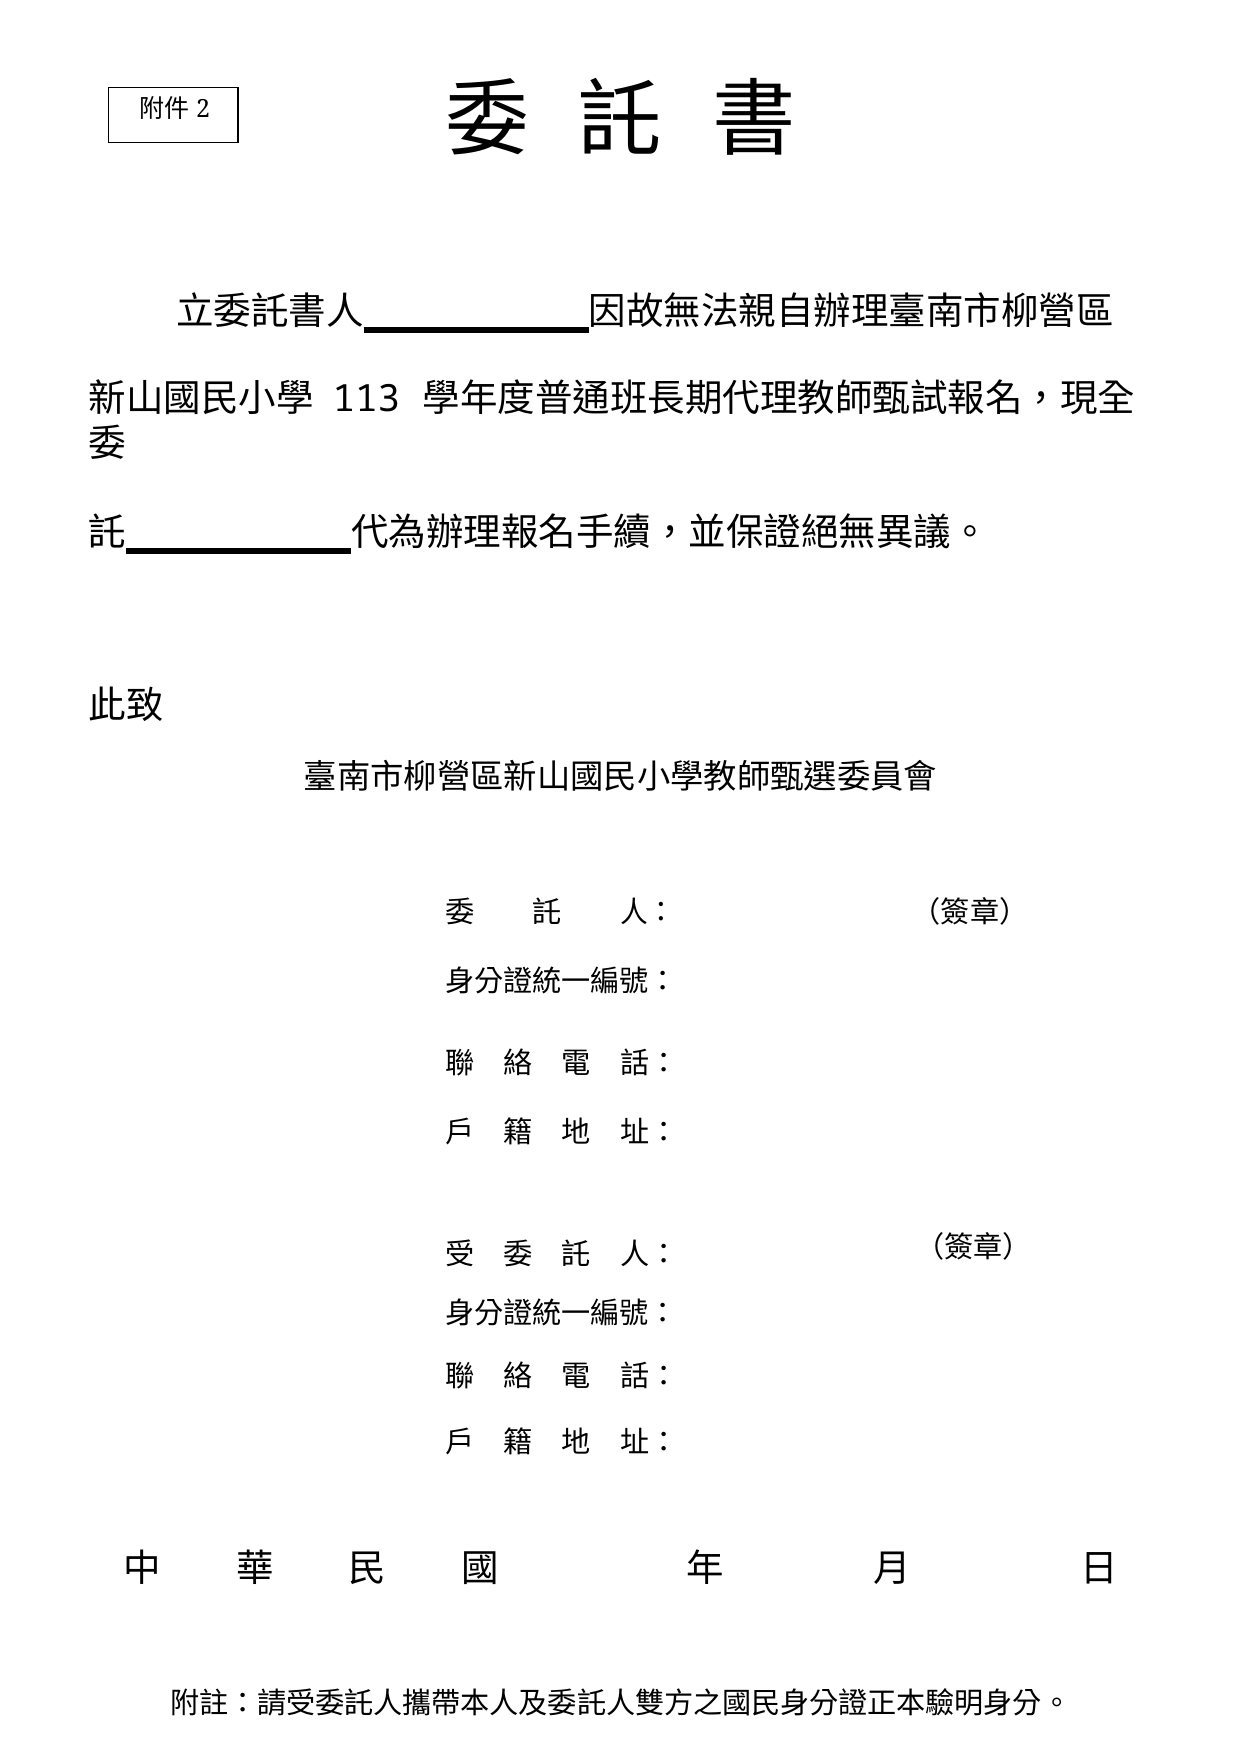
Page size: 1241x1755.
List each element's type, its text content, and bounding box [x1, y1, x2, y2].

table_cell 話： 址： [606, 1346, 684, 1465]
table_cell 絡 籍 [489, 1346, 547, 1465]
text 附件 2 [139, 90, 237, 124]
table_cell 身分證統一編號： [439, 1267, 684, 1346]
text 此致 [89, 682, 1151, 728]
table_cell 人： [606, 1190, 684, 1267]
text 新山國民小學 113 學年度普通班長期代理教師甄試報名，現全委 [89, 374, 1151, 466]
table_header 絡 籍 [489, 1040, 547, 1190]
table_header 話： 址： [606, 1040, 684, 1190]
table_cell 託 [547, 1190, 606, 1267]
text 託 代為辦理報名手續，並保證絕無異議。 [89, 502, 1151, 556]
text [77, 1228, 439, 1266]
table_cell 受 [439, 1190, 489, 1267]
table_cell 電 地 [547, 1346, 606, 1465]
table_header 電 地 [547, 1040, 606, 1190]
subtitle 中 華 民 國 年 月 日 [89, 1545, 1151, 1591]
subtitle 立委託書人 因故無法親自辦理臺南市柳營區 [176, 281, 1151, 335]
subtitle 臺南市柳營區新山國民小學教師甄選委員會 [303, 750, 1151, 798]
text 委 託 書 [89, 79, 1151, 165]
text （簽章） [684, 1228, 1031, 1266]
table_header 聯 戶 [439, 1040, 489, 1190]
text 附註：請受委託人攜帶本人及委託人雙方之國民身分證正本驗明身分。 [90, 1680, 1151, 1722]
text 委 託 人： （簽章） 身分證統一編號： [445, 888, 1029, 999]
table_cell 委 [489, 1190, 547, 1267]
table_cell 聯 戶 [439, 1346, 489, 1465]
